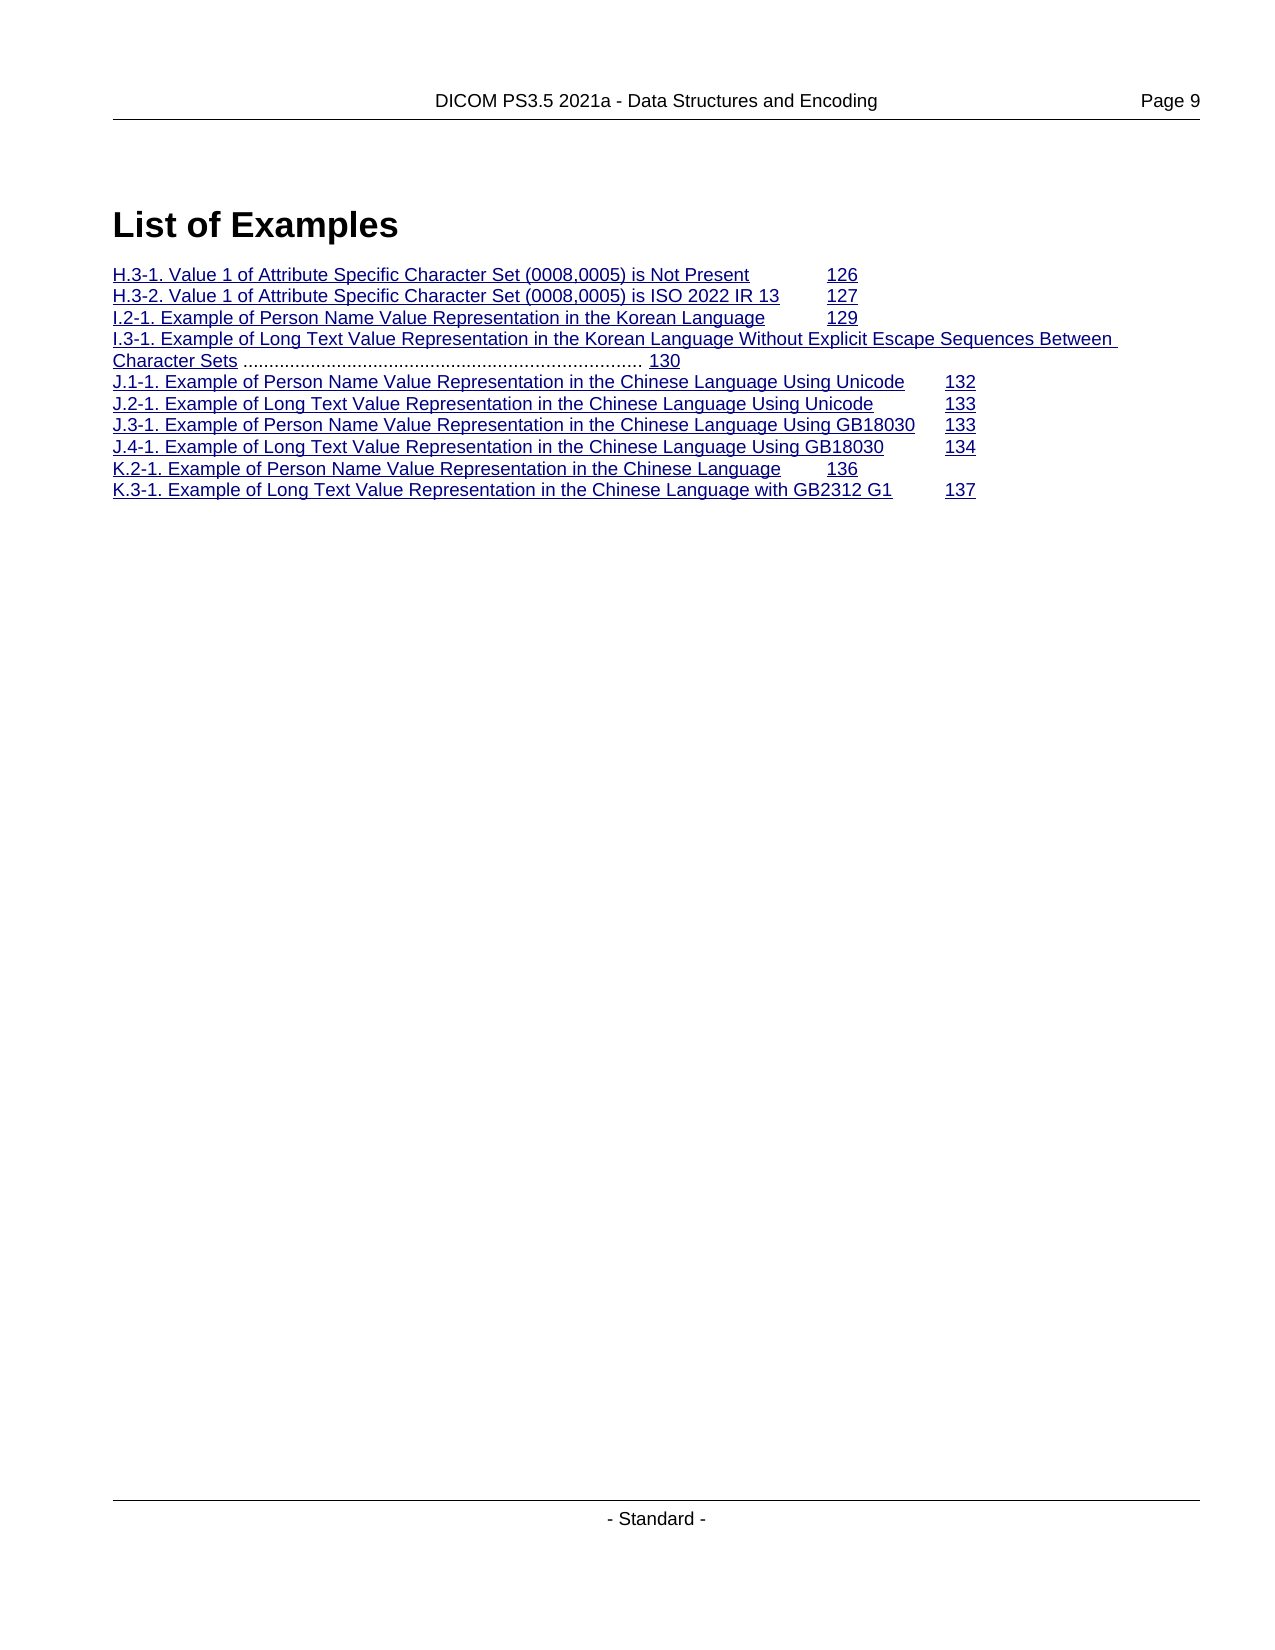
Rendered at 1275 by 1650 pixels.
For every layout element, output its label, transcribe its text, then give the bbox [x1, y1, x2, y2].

text I.2-1. Example of Person Name Value Representation in the Korean Language 0 [112, 306, 1175, 328]
text H.3-2. Value 1 of Attribute Specific Character Set (0008,0005) is ISO 2022 IR 13 0 [112, 285, 1175, 306]
text J.3-1. Example of Person Name Value Representation in the Chinese Language Using GB18030 0 [112, 414, 1175, 436]
text J.1-1. Example of Person Name Value Representation in the Chinese Language Using Unicode 0 [112, 371, 1175, 393]
text H.3-1. Value 1 of Attribute Specific Character Set (0008,0005) is Not Present 0 [112, 263, 1175, 285]
text J.2-1. Example of Long Text Value Representation in the Chinese Language Using Unicode 0 [112, 393, 1175, 414]
text I.3-1. Example of Long Text Value Representation in the Korean Language Without Explicit Escape Sequences Between Character Sets 0 [112, 328, 1175, 371]
text K.3-1. Example of Long Text Value Representation in the Chinese Language with GB2312 G1 0 [112, 479, 1175, 501]
text J.4-1. Example of Long Text Value Representation in the Chinese Language Using GB18030 0 [112, 436, 1175, 457]
text List of Examples [112, 204, 1200, 245]
text K.2-1. Example of Person Name Value Representation in the Chinese Language 0 [112, 457, 1175, 479]
